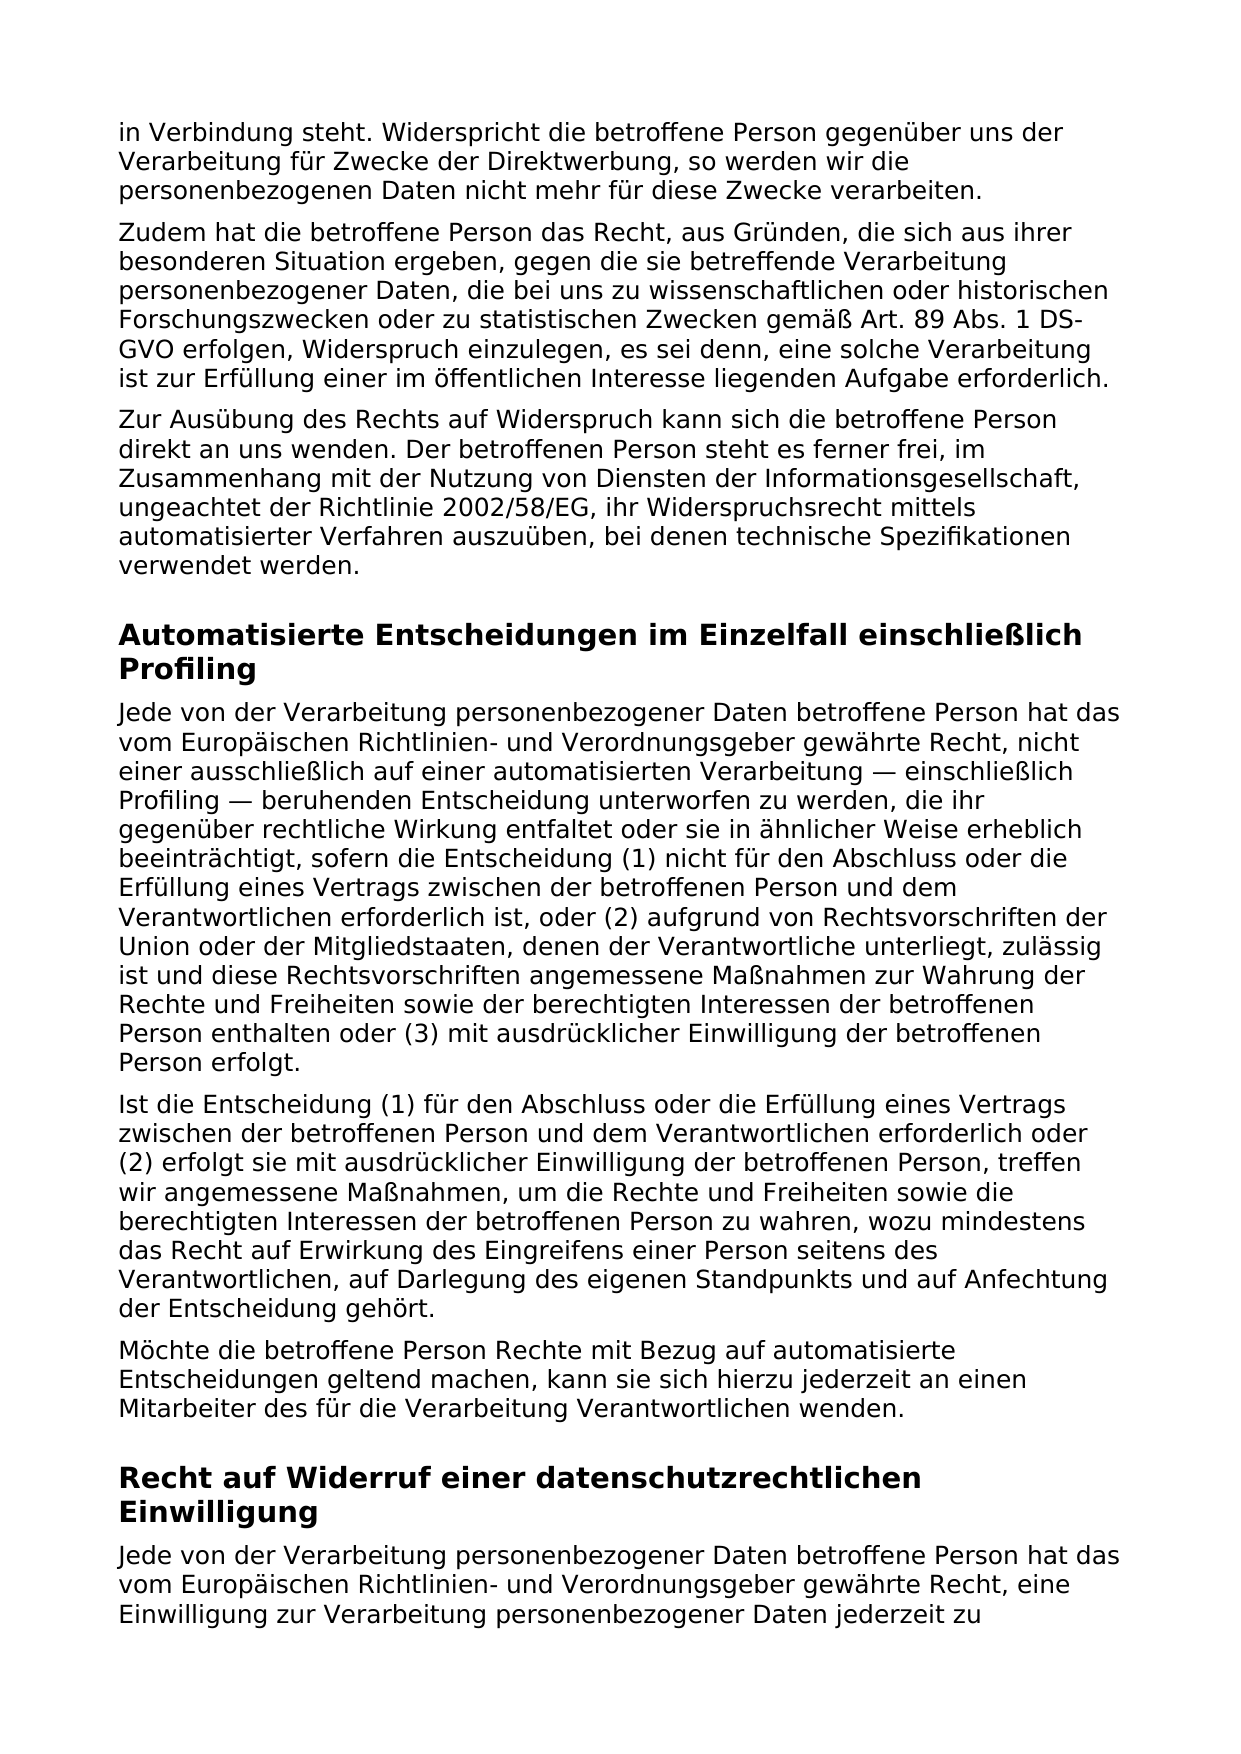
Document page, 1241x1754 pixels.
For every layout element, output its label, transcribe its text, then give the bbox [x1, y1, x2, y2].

text Zudem hat die betroffene Person das Recht, aus Gründen, die sich aus ihrer besonderen Situation ergeben, gegen die sie betreffende Verarbeitung personenbezogener Daten, die bei uns zu wissenschaftlichen oder historischen Forschungszwecken oder zu statistischen Zwecken gemäß Art. 89 Abs. 1 DS-GVO erfolgen, Widerspruch einzulegen, es sei denn, eine solche Verarbeitung ist zur Erfüllung einer im öffentlichen Interesse liegenden Aufgabe erforderlich. [118, 218, 1122, 393]
text Jede von der Verarbeitung personenbezogener Daten betroffene Person hat das vom Europäischen Richtlinien- und Verordnungsgeber gewährte Recht, eine Einwilligung zur Verarbeitung personenbezogener Daten jederzeit zu [118, 1541, 1122, 1629]
text Jede von der Verarbeitung personenbezogener Daten betroffene Person hat das vom Europäischen Richtlinien- und Verordnungsgeber gewährte Recht, nicht einer ausschließlich auf einer automatisierten Verarbeitung — einschließlich Profiling — beruhenden Entscheidung unterworfen zu werden, die ihr gegenüber rechtliche Wirkung entfaltet oder sie in ähnlicher Weise erheblich beeinträchtigt, sofern die Entscheidung (1) nicht für den Abschluss oder die Erfüllung eines Vertrags zwischen der betroffenen Person und dem Verantwortlichen erforderlich ist, oder (2) aufgrund von Rechtsvorschriften der Union oder der Mitgliedstaaten, denen der Verantwortliche unterliegt, zulässig ist und diese Rechtsvorschriften angemessene Maßnahmen zur Wahrung der Rechte und Freiheiten sowie der berechtigten Interessen der betroffenen Person enthalten oder (3) mit ausdrücklicher Einwilligung der betroffenen Person erfolgt. [118, 698, 1122, 1078]
text Möchte die betroffene Person Rechte mit Bezug auf automatisierte Entscheidungen geltend machen, kann sie sich hierzu jederzeit an einen Mitarbeiter des für die Verarbeitung Verantwortlichen wenden. [118, 1336, 1122, 1423]
subtitle Recht auf Widerruf einer datenschutzrechtlichen Einwilligung [118, 1461, 1122, 1529]
text Ist die Entscheidung (1) für den Abschluss oder die Erfüllung eines Vertrags zwischen der betroffenen Person und dem Verantwortlichen erforderlich oder (2) erfolgt sie mit ausdrücklicher Einwilligung der betroffenen Person, treffen wir angemessene Maßnahmen, um die Rechte und Freiheiten sowie die berechtigten Interessen der betroffenen Person zu wahren, wozu mindestens das Recht auf Erwirkung des Eingreifens einer Person seitens des Verantwortlichen, auf Darlegung des eigenen Standpunkts und auf Anfechtung der Entscheidung gehört. [118, 1090, 1122, 1323]
text Zur Ausübung des Rechts auf Widerspruch kann sich die betroffene Person direkt an uns wenden. Der betroffenen Person steht es ferner frei, im Zusammenhang mit der Nutzung von Diensten der Informationsgesellschaft, ungeachtet der Richtlinie 2002/58/EG, ihr Widerspruchsrecht mittels automatisierter Verfahren auszuüben, bei denen technische Spezifikationen verwendet werden. [118, 406, 1122, 581]
subtitle Automatisierte Entscheidungen im Einzelfall einschließlich Profiling [118, 618, 1122, 686]
text in Verbindung steht. Widerspricht die betroffene Person gegenüber uns der Verarbeitung für Zwecke der Direktwerbung, so werden wir die personenbezogenen Daten nicht mehr für diese Zwecke verarbeiten. [118, 118, 1122, 206]
